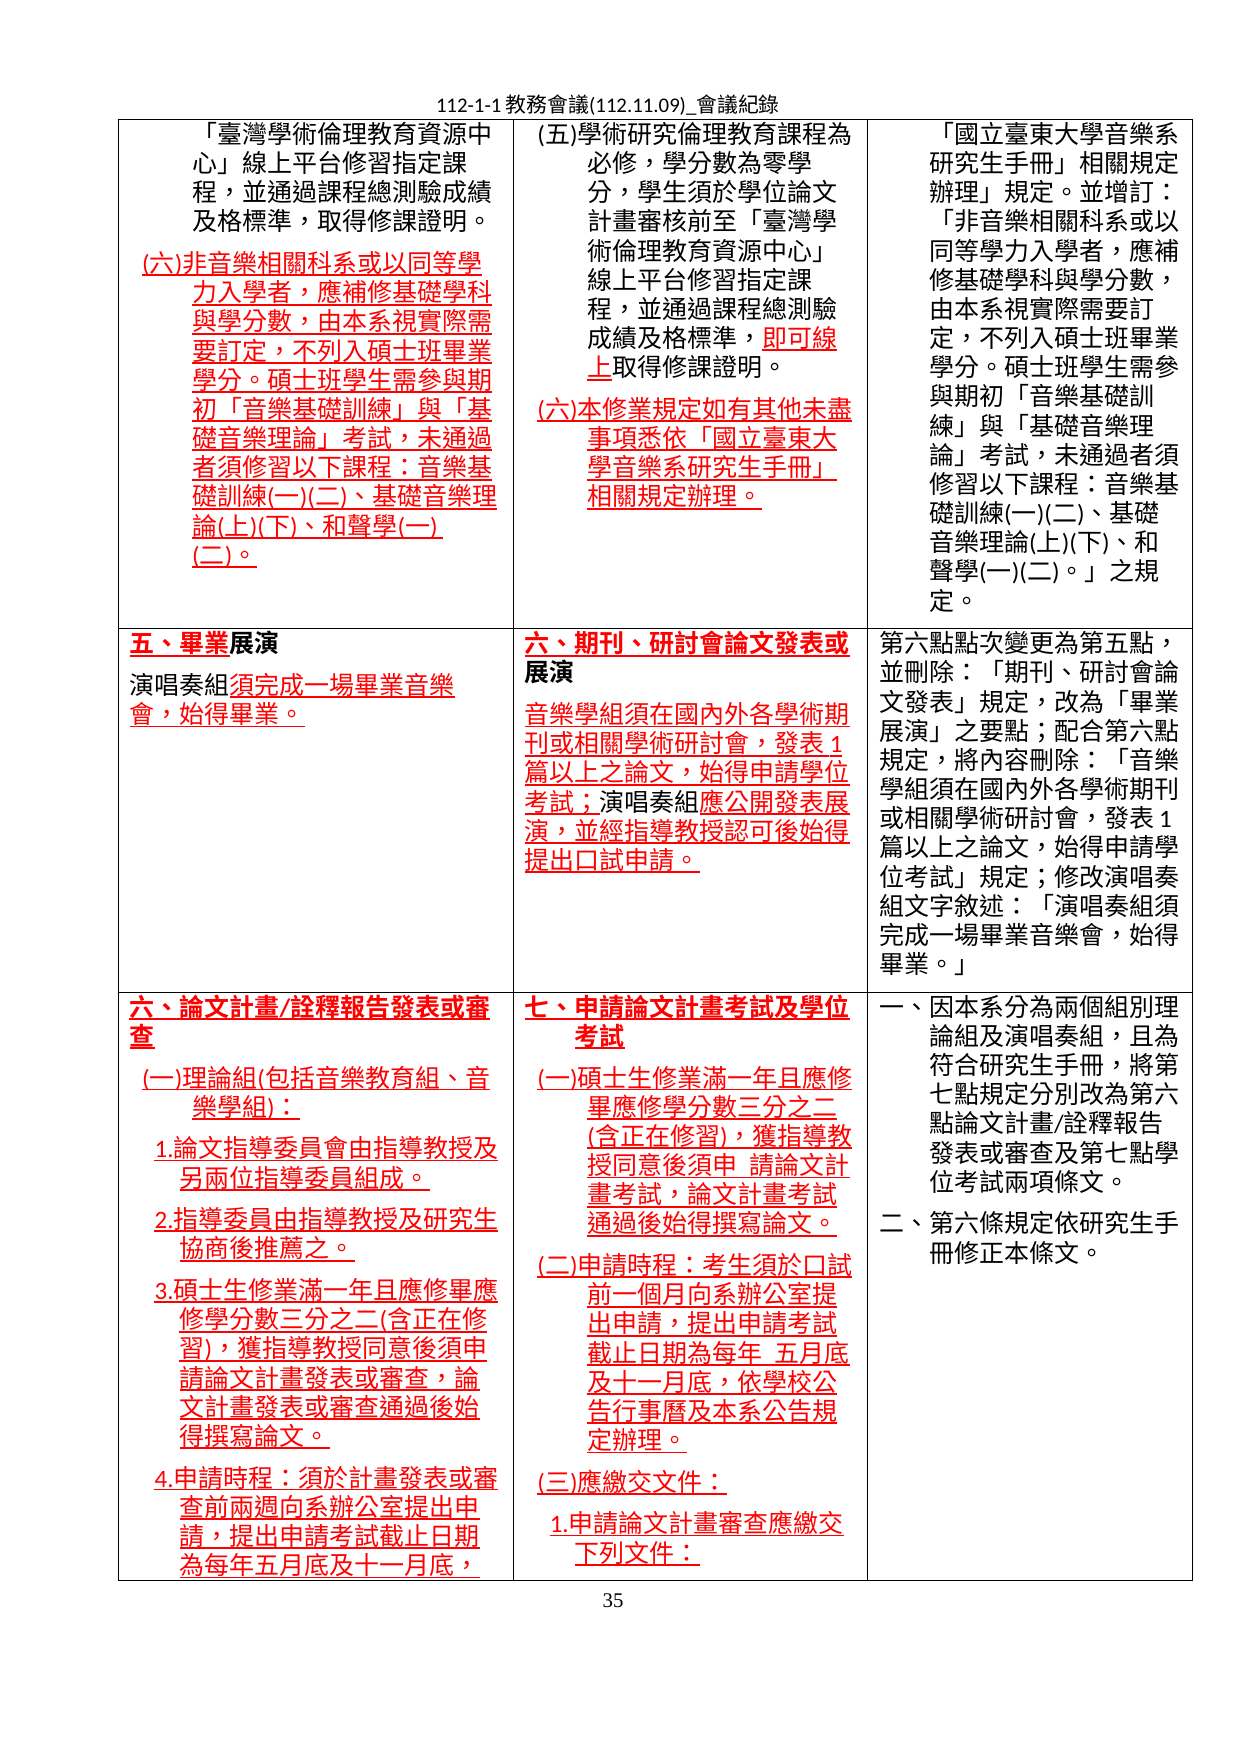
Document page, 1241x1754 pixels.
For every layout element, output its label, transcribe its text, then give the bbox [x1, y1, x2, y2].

table_cell 「臺灣學術倫理教育資源中心」線上平台修習指定課程，並通過課程總測驗成績及格標準，取得修課證明。 (六)非音樂相關科系或以同等學力入學者，應補修基礎學科與學分數，由本系視實際需要訂定，不列入碩士班畢業學分。碩士班學生需參與期初「音樂基礎訓練」與「基礎音樂理論」考試，未通過者須修習以下課程：音樂基礎訓練(一)(二)、基礎音樂理論(上)(下)、和聲學(一)(二)。 [119, 120, 513, 628]
table_cell 七、申請論文計畫考試及學位考試 (一)碩士生修業滿一年且應修畢應修學分數三分之二(含正在修習)，獲指導教授同意後須申 請論文計畫考試，論文計畫考試通過後始得撰寫論文。 (二)申請時程：考生須於口試前一個月向系辦公室提出申請，提出申請考試截止日期為每年 五月底及十一月底，依學校公告行事曆及本系公告規定辦理。 (三)應繳交文件： 1.申請論文計畫審查應繳交下列文件： [514, 993, 867, 1580]
table_cell 一、因本系分為兩個組別理論組及演唱奏組，且為符合研究生手冊，將第七點規定分別改為第六點論文計畫/詮釋報告發表或審查及第七點學位考試兩項條文。 二、第六條規定依研究生手冊修正本條文。 [868, 993, 1192, 1580]
table_cell 五、畢業展演 演唱奏組須完成一場畢業音樂會，始得畢業。 [119, 629, 513, 992]
table_cell 六、論文計畫/詮釋報告發表或審查 (一)理論組(包括音樂教育組、音樂學組)： 1.論文指導委員會由指導教授及另兩位指導委員組成。 2.指導委員由指導教授及研究生協商後推薦之。 3.碩士生修業滿一年且應修畢應修學分數三分之二(含正在修習)，獲指導教授同意後須申請論文計畫發表或審查，論文計畫發表或審查通過後始得撰寫論文。 4.申請時程：須於計畫發表或審查前兩週向系辦公室提出申請，提出申請考試截止日期為每年五月底及十一月底， [119, 993, 513, 1580]
table_cell 「國立臺東大學音樂系研究生手冊」相關規定辦理」規定。並增訂：「非音樂相關科系或以同等學力入學者，應補修基礎學科與學分數，由本系視實際需要訂定，不列入碩士班畢業學分。碩士班學生需參與期初「音樂基礎訓練」與「基礎音樂理論」考試，未通過者須修習以下課程：音樂基礎訓練(一)(二)、基礎音樂理論(上)(下)、和聲學(一)(二)。」之規定。 [868, 120, 1192, 628]
table_cell (五)學術研究倫理教育課程為必修，學分數為零學分，學生須於學位論文計畫審核前至「臺灣學術倫理教育資源中心」線上平台修習指定課程，並通過課程總測驗成績及格標準，即可線上取得修課證明。 (六)本修業規定如有其他未盡事項悉依「國立臺東大學音樂系研究生手冊」相關規定辦理。 [514, 120, 867, 628]
table_cell 六、期刊、研討會論文發表或展演 音樂學組須在國內外各學術期刊或相關學術研討會，發表1篇以上之論文，始得申請學位考試；演唱奏組應公開發表展演，並經指導教授認可後始得提出口試申請。 [514, 629, 867, 992]
table_cell 第六點點次變更為第五點，並刪除：「期刊、研討會論文發表」規定，改為「畢業展演」之要點；配合第六點規定，將內容刪除：「音樂學組須在國內外各學術期刊或相關學術研討會，發表1篇以上之論文，始得申請學位考試」規定；修改演唱奏組文字敘述：「演唱奏組須完成一場畢業音樂會，始得畢業。」 [868, 629, 1192, 992]
